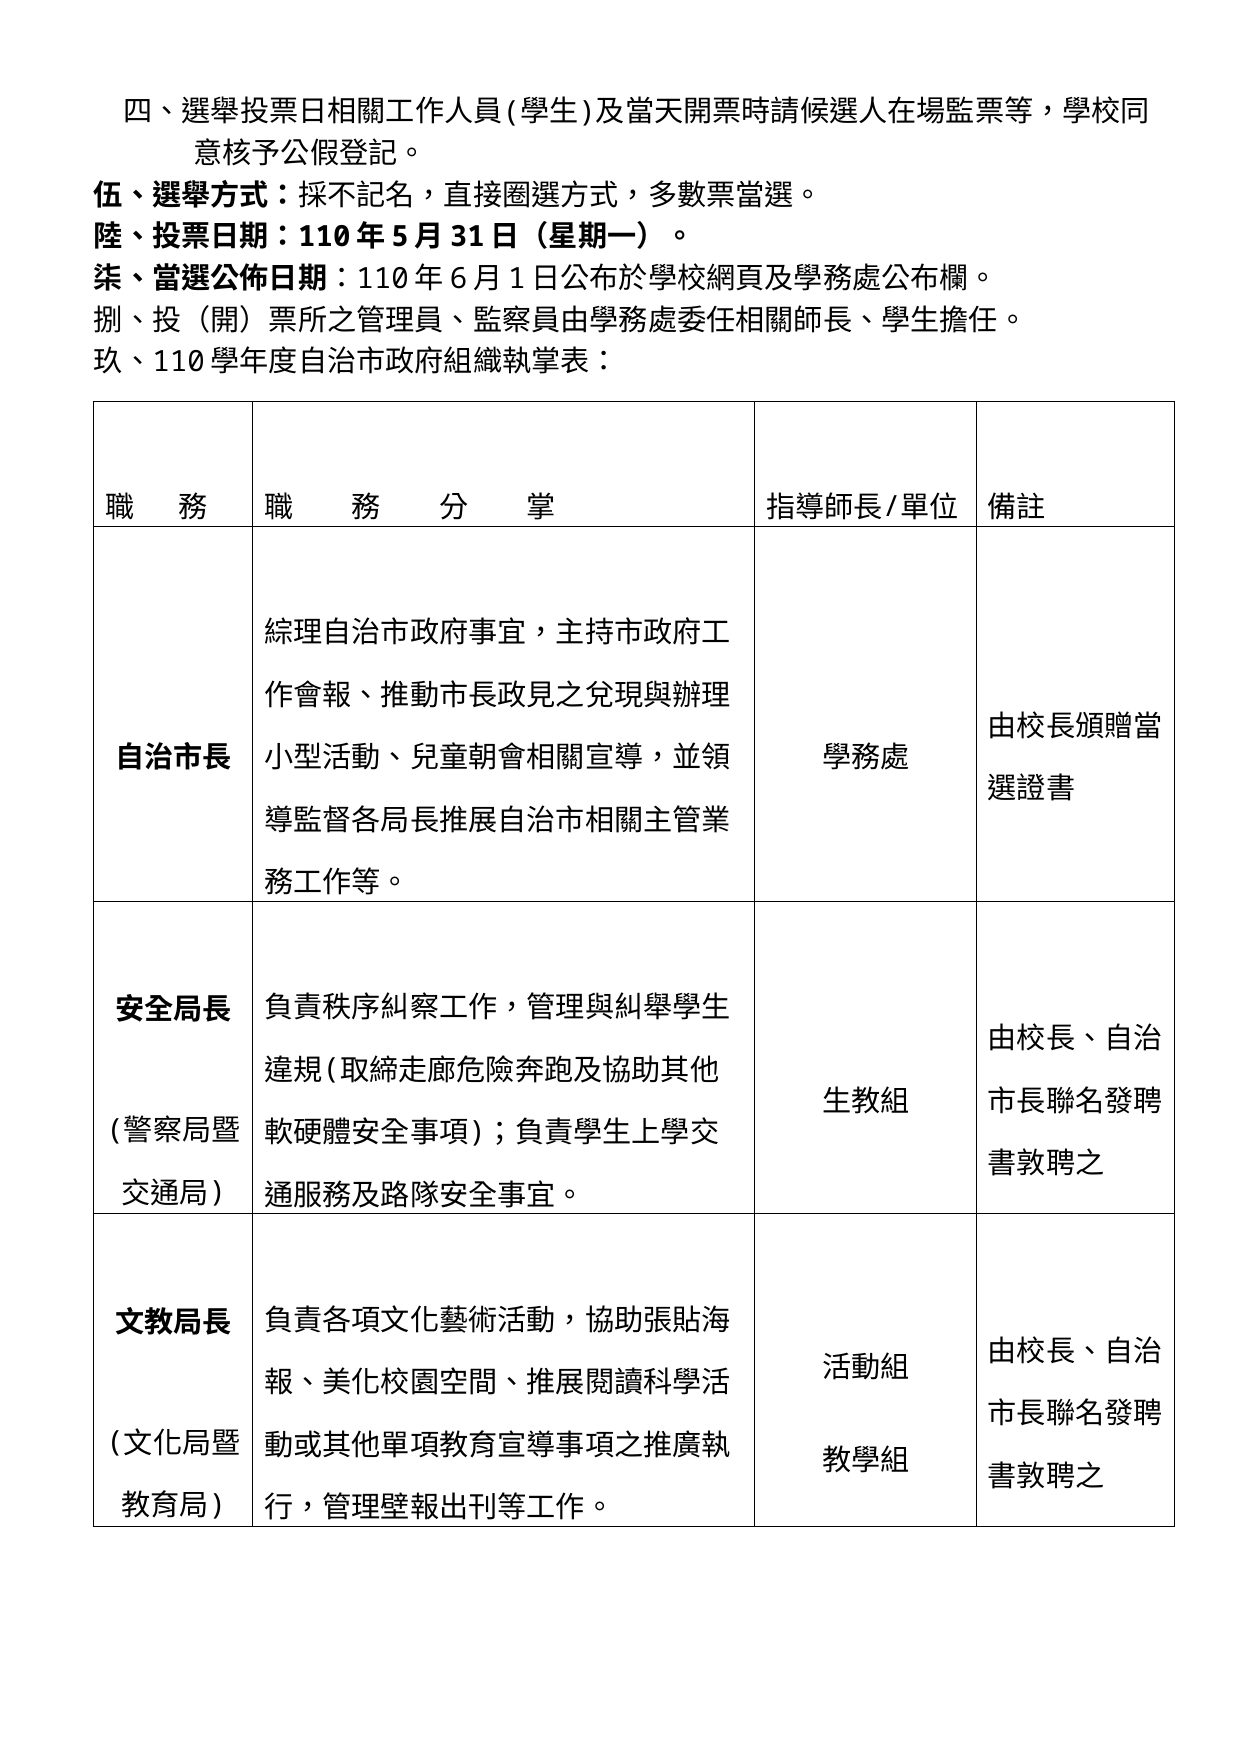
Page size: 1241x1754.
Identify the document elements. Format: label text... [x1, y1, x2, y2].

table_cell 負責各項文化藝術活動，協助張貼海報、美化校園空間、推展閱讀科學活動或其他單項教育宣導事項之推廣執行，管理壁報出刊等工作。 [253, 1214, 754, 1526]
table_header 指導師長/單位 [755, 402, 976, 526]
table_cell 自治市長 [94, 527, 252, 901]
table_cell 由校長、自治市長聯名發聘書敦聘之 [977, 902, 1174, 1213]
text 伍、選舉方式：採不記名，直接圈選方式，多數票當選。 [94, 172, 1152, 213]
table_cell 由校長頒贈當選證書 [977, 527, 1174, 901]
table_header 備註 [977, 402, 1174, 526]
table_cell 活動組 教學組 [755, 1214, 976, 1526]
table_cell 生教組 [755, 902, 976, 1213]
text 意核予公假登記。 [123, 130, 1152, 172]
table_header 職 務 [94, 402, 252, 526]
table_cell 安全局長 (警察局暨交通局) [94, 902, 252, 1213]
table_cell 文教局長 (文化局暨教育局) [94, 1214, 252, 1526]
table_cell 由校長、自治市長聯名發聘書敦聘之 [977, 1214, 1174, 1526]
text 柒、當選公佈日期：110年6月1日公布於學校網頁及學務處公布欄。 [94, 255, 1152, 297]
table_cell 負責秩序糾察工作，管理與糾舉學生違規(取締走廊危險奔跑及協助其他軟硬體安全事項)；負責學生上學交通服務及路隊安全事宜。 [253, 902, 754, 1213]
text 捌、投（開）票所之管理員、監察員由學務處委任相關師長、學生擔任。 [94, 297, 1152, 338]
table_cell 學務處 [755, 527, 976, 901]
table_cell 綜理自治市政府事宜，主持市政府工作會報、推動市長政見之兌現與辦理小型活動、兒童朝會相關宣導，並領導監督各局長推展自治市相關主管業務工作等。 [253, 527, 754, 901]
text 陸、投票日期：110年5月31日（星期一）。 [94, 213, 1152, 255]
text 玖、110學年度自治市政府組織執掌表： [94, 338, 1152, 380]
table_header 職 務 分 掌 [253, 402, 754, 526]
text 四、選舉投票日相關工作人員(學生)及當天開票時請候選人在場監票等，學校同 [123, 88, 1152, 130]
